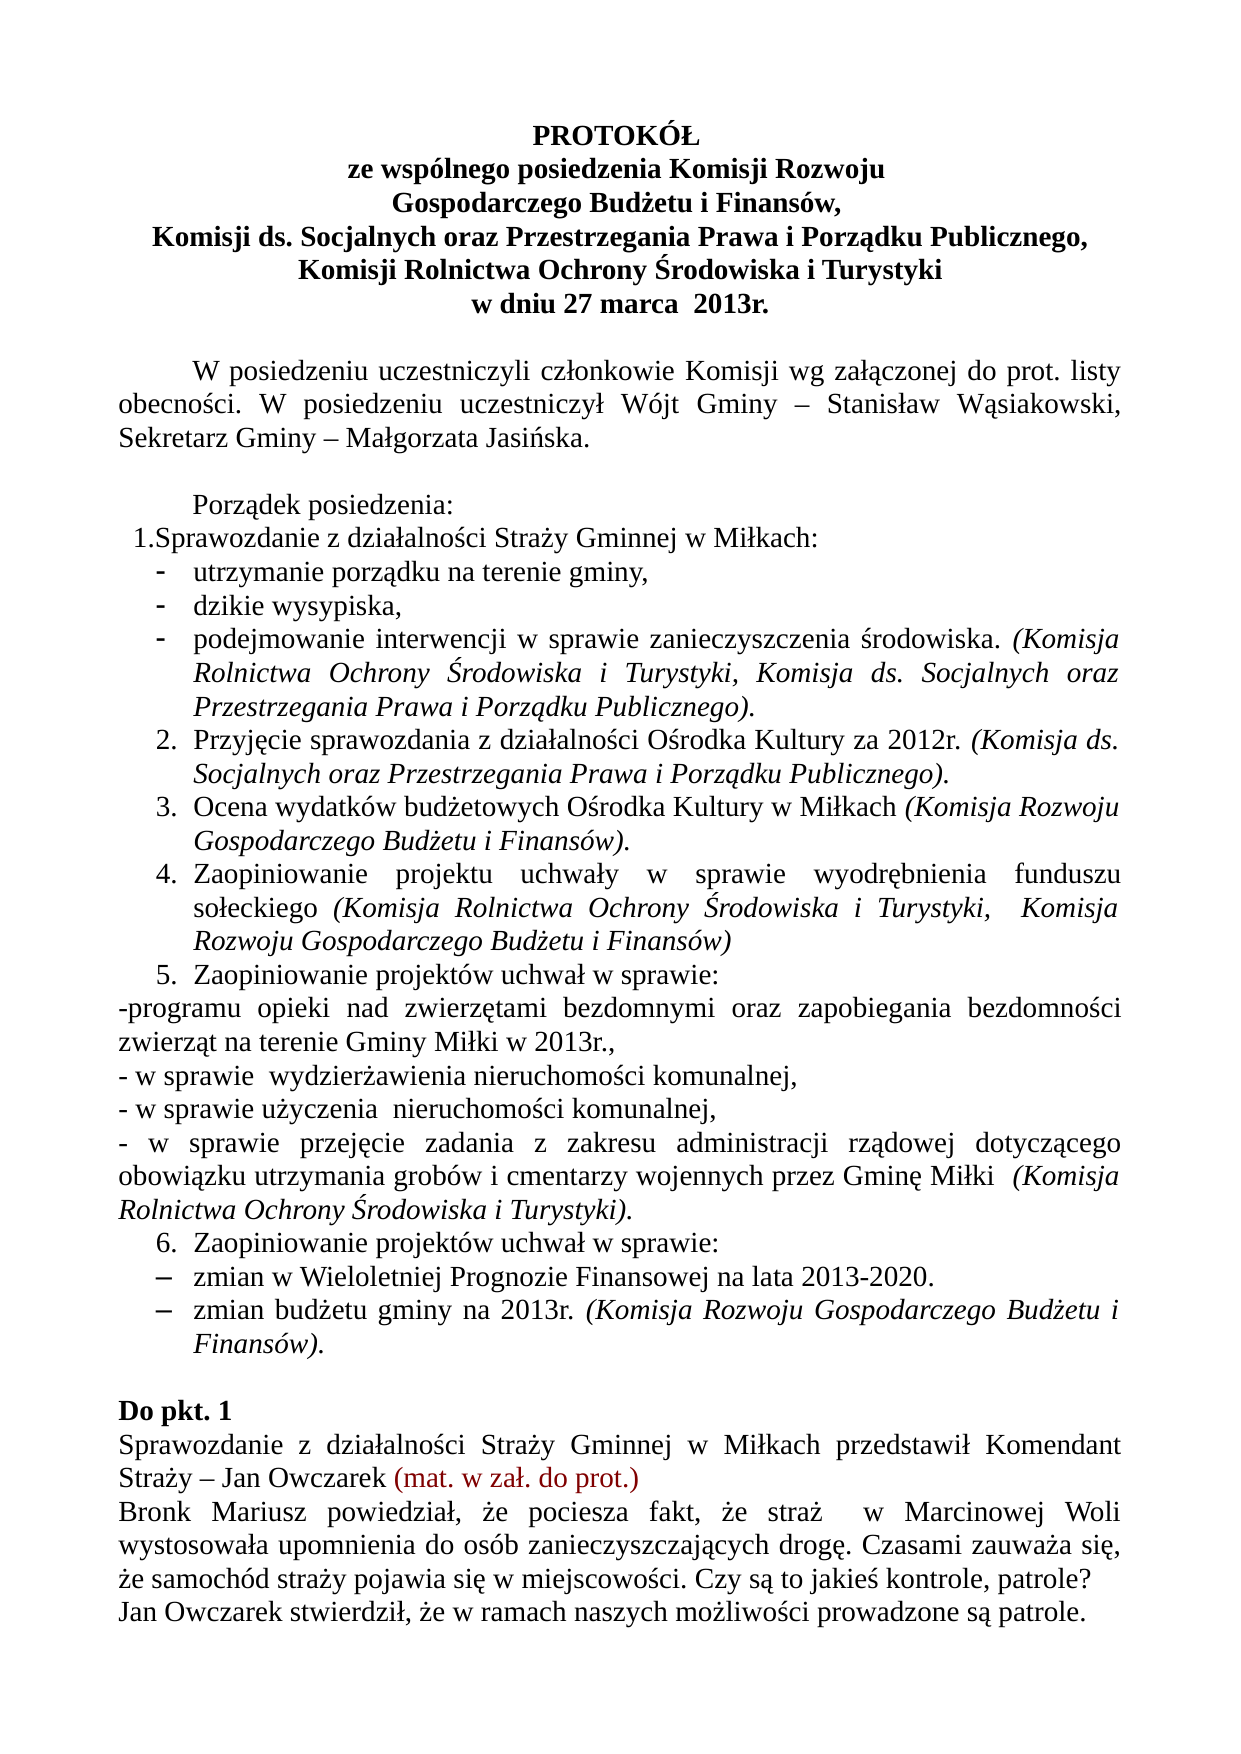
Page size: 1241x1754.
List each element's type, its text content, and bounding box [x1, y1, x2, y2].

text ze wspólnego posiedzenia Komisji Rozwoju [118, 152, 1122, 185]
list Zaopiniowanie projektów uchwał w sprawie: [156, 1225, 1122, 1259]
text Bronk Mariusz powiedział, że pociesza fakt, że straż w Marcinowej Woli wystosowała upomnienia do osób zanieczyszczających drogę. Czasami zauważa się, że samochód straży pojawia się w miejscowości. Czy są to jakieś kontrole, patrole? [118, 1494, 1122, 1594]
list podejmowanie interwencji w sprawie zanieczyszczenia środowiska. (Komisja Rolnictwa Ochrony Środowiska i Turystyki, Komisja ds. Socjalnych oraz Przestrzegania Prawa i Porządku Publicznego). [156, 621, 1122, 722]
text Do pkt. 1 [118, 1393, 1122, 1427]
text W posiedzeniu uczestniczyli członkowie Komisji wg załączonej do prot. listy obecności. W posiedzeniu uczestniczył Wójt Gminy – Stanisław Wąsiakowski, Sekretarz Gminy – Małgorzata Jasińska. [118, 353, 1122, 453]
list Przyjęcie sprawozdania z działalności Ośrodka Kultury za 2012r. (Komisja ds. Socjalnych oraz Przestrzegania Prawa i Porządku Publicznego). [156, 722, 1122, 789]
text PROTOKÓŁ [118, 118, 1122, 152]
text Komisji ds. Socjalnych oraz Przestrzegania Prawa i Porządku Publicznego, Komisji Rolnictwa Ochrony Środowiska i Turystyki [118, 219, 1122, 286]
text Jan Owczarek stwierdził, że w ramach naszych możliwości prowadzone są patrole. [118, 1594, 1122, 1628]
list Ocena wydatków budżetowych Ośrodka Kultury w Miłkach (Komisja Rozwoju Gospodarczego Budżetu i Finansów). [156, 789, 1122, 856]
list Zaopiniowanie projektu uchwały w sprawie wyodrębnienia funduszu sołeckiego (Komisja Rolnictwa Ochrony Środowiska i Turystyki, Komisja Rozwoju Gospodarczego Budżetu i Finansów) [156, 856, 1122, 957]
list Zaopiniowanie projektów uchwał w sprawie: [156, 957, 1122, 991]
text - w sprawie wydzierżawienia nieruchomości komunalnej, [118, 1058, 1122, 1091]
text w dniu 27 marca 2013r. [118, 286, 1122, 319]
text Porządek posiedzenia: [118, 487, 1122, 521]
list zmian w Wieloletniej Prognozie Finansowej na lata 2013-2020. [156, 1259, 1122, 1292]
text Gospodarczego Budżetu i Finansów, [118, 185, 1122, 219]
text -programu opieki nad zwierzętami bezdomnymi oraz zapobiegania bezdomności zwierząt na terenie Gminy Miłki w 2013r., [118, 991, 1122, 1058]
text Sprawozdanie z działalności Straży Gminnej w Miłkach przedstawił Komendant Straży – Jan Owczarek (mat. w zał. do prot.) [118, 1427, 1122, 1494]
list dzikie wysypiska, [156, 588, 1122, 621]
list zmian budżetu gminy na 2013r. (Komisja Rozwoju Gospodarczego Budżetu i Finansów). [156, 1292, 1122, 1360]
text 1.Sprawozdanie z działalności Straży Gminnej w Miłkach: [118, 521, 1122, 554]
list utrzymanie porządku na terenie gminy, [156, 554, 1122, 588]
text - w sprawie przejęcie zadania z zakresu administracji rządowej dotyczącego obowiązku utrzymania grobów i cmentarzy wojennych przez Gminę Miłki (Komisja Rolnictwa Ochrony Środowiska i Turystyki). [118, 1125, 1122, 1225]
text - w sprawie użyczenia nieruchomości komunalnej, [118, 1091, 1122, 1125]
